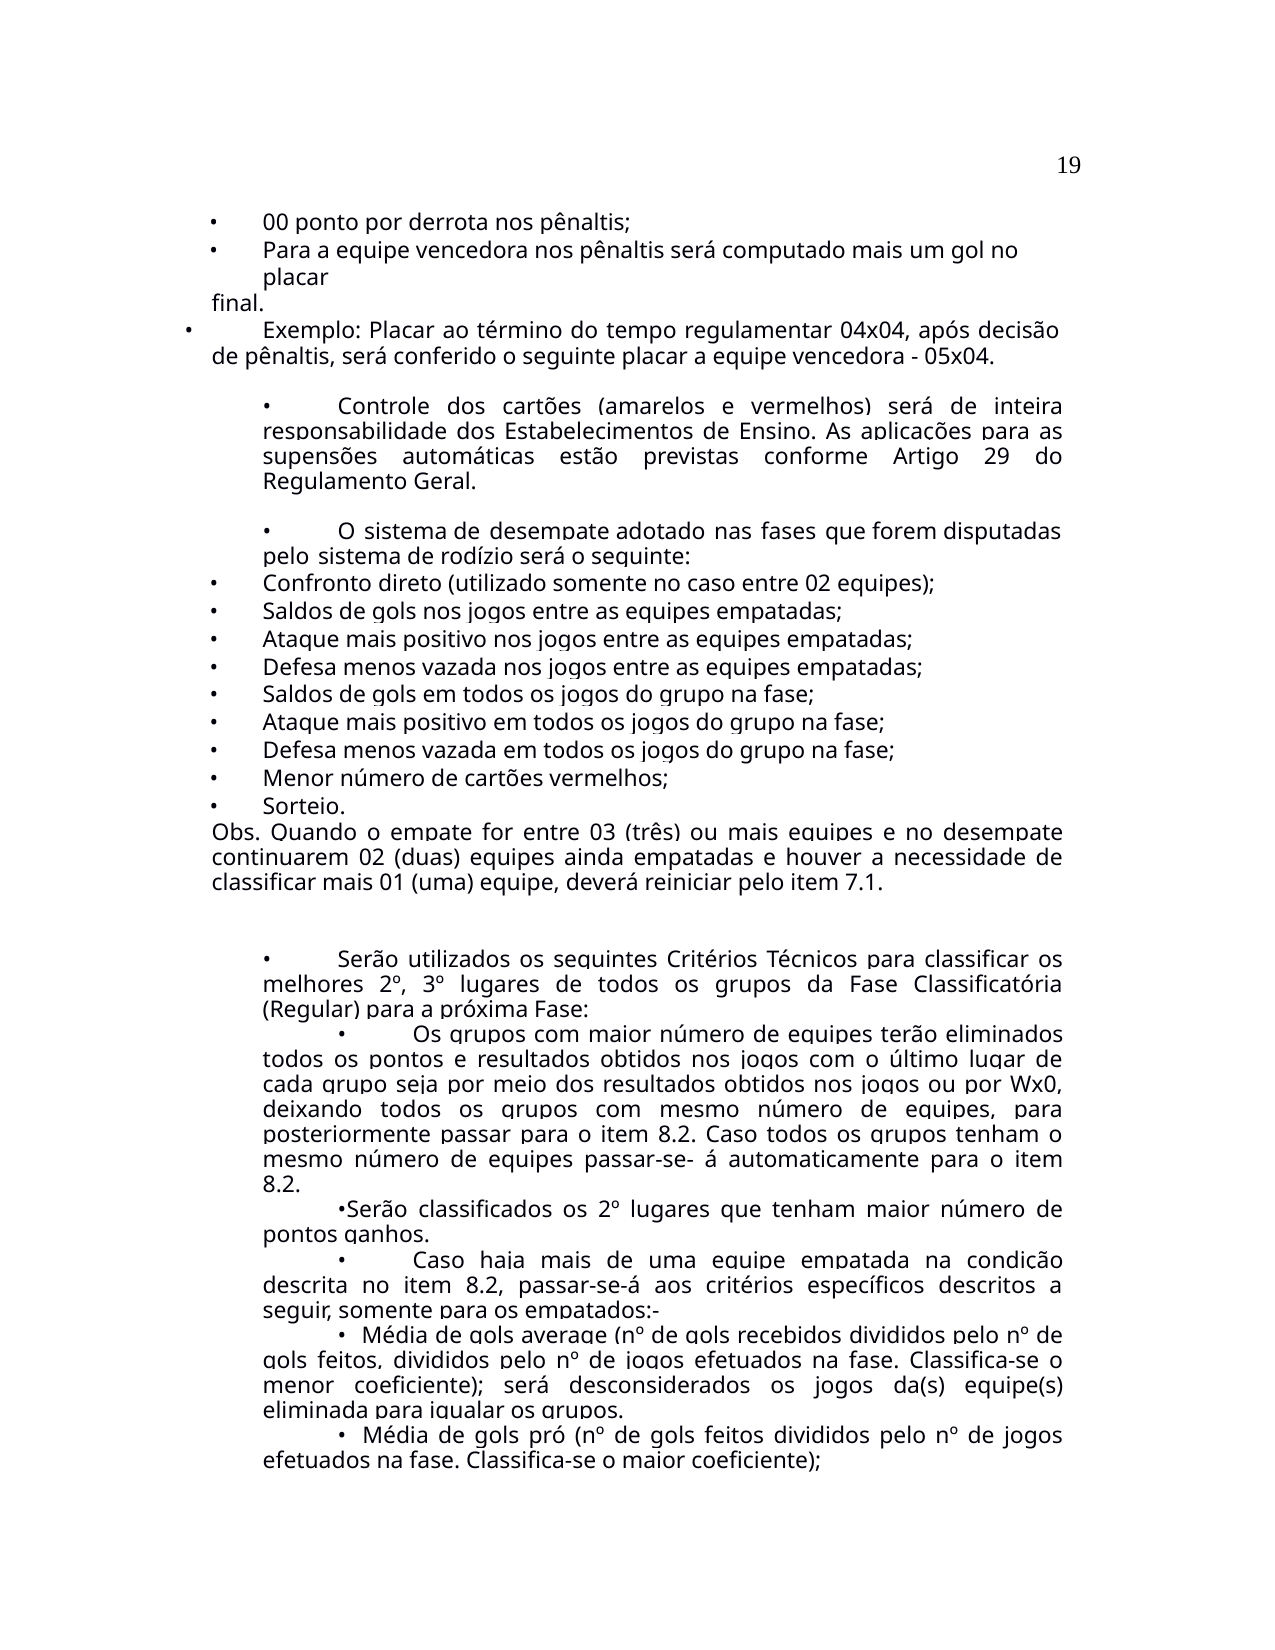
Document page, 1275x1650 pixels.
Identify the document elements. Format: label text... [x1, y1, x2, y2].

list Média de gols pró (nº de gols feitos divididos pelo nº de jogos efetuados na fase. Classifica-se o maior coeficiente); [262, 1423, 1064, 1473]
list Exemplo: Placar ao término do tempo regulamentar 04x04, após decisão [184, 316, 1087, 344]
list O sistema de desempate adotado nas fases que forem disputadas pelo sistema de rodízio será o seguinte: [262, 519, 1063, 569]
list Média de gols average (nº de gols recebidos divididos pelo nº de gols feitos, divididos pelo nº de jogos efetuados na fase. Classifica-se o menor coeficiente); será desconsiderados os jogos da(s) equipe(s) eliminada para igualar os grupos. [262, 1323, 1064, 1423]
list Confronto direto (utilizado somente no caso entre 02 equipes); [209, 569, 1087, 597]
list Para a equipe vencedora nos pênaltis será computado mais um gol no placar [209, 236, 1087, 291]
text Obs. Quando o empate for entre 03 (três) ou mais equipes e no desempate continuarem 02 (duas) equipes ainda empatadas e houver a necessidade de classificar mais 01 (uma) equipe, deverá reiniciar pelo item 7.1. [211, 820, 1064, 895]
list 00 ponto por derrota nos pênaltis; [209, 208, 1087, 236]
text de pênaltis, será conferido o seguinte placar a equipe vencedora - 05x04. [211, 344, 1087, 369]
list Saldos de gols nos jogos entre as equipes empatadas; [209, 597, 1087, 625]
text final. [211, 291, 1087, 316]
list Caso haja mais de uma equipe empatada na condição descrita no item 8.2, passar-se-á aos critérios específicos descritos a seguir, somente para os empatados:- [262, 1248, 1064, 1323]
list Os grupos com maior número de equipes terão eliminados todos os pontos e resultados obtidos nos jogos com o último lugar de cada grupo seja por meio dos resultados obtidos nos jogos ou por Wx0, deixando todos os grupos com mesmo número de equipes, para posteriormente passar para o item 8.2. Caso todos os grupos tenham o mesmo número de equipes passar-se- á automaticamente para o item 8.2. [262, 1023, 1064, 1198]
list Saldos de gols em todos os jogos do grupo na fase; [209, 681, 1087, 708]
list Menor número de cartões vermelhos; [209, 764, 1087, 792]
list Serão utilizados os seguintes Critérios Técnicos para classificar os melhores 2º, 3º lugares de todos os grupos da Fase Classificatória (Regular) para a próxima Fase: [262, 948, 1063, 1023]
list Defesa menos vazada em todos os jogos do grupo na fase; [209, 736, 1087, 764]
list Ataque mais positivo nos jogos entre as equipes empatadas; [209, 625, 1087, 653]
list Sorteio. [209, 792, 1087, 820]
list Controle dos cartões (amarelos e vermelhos) será de inteira responsabilidade dos Estabelecimentos de Ensino. As aplicações para as supensões automáticas estão previstas conforme Artigo 29 do Regulamento Geral. [262, 394, 1064, 494]
list Serão classificados os 2º lugares que tenham maior número de pontos ganhos. [262, 1198, 1063, 1248]
list Ataque mais positivo em todos os jogos do grupo na fase; [209, 708, 1087, 736]
list Defesa menos vazada nos jogos entre as equipes empatadas; [209, 653, 1087, 681]
